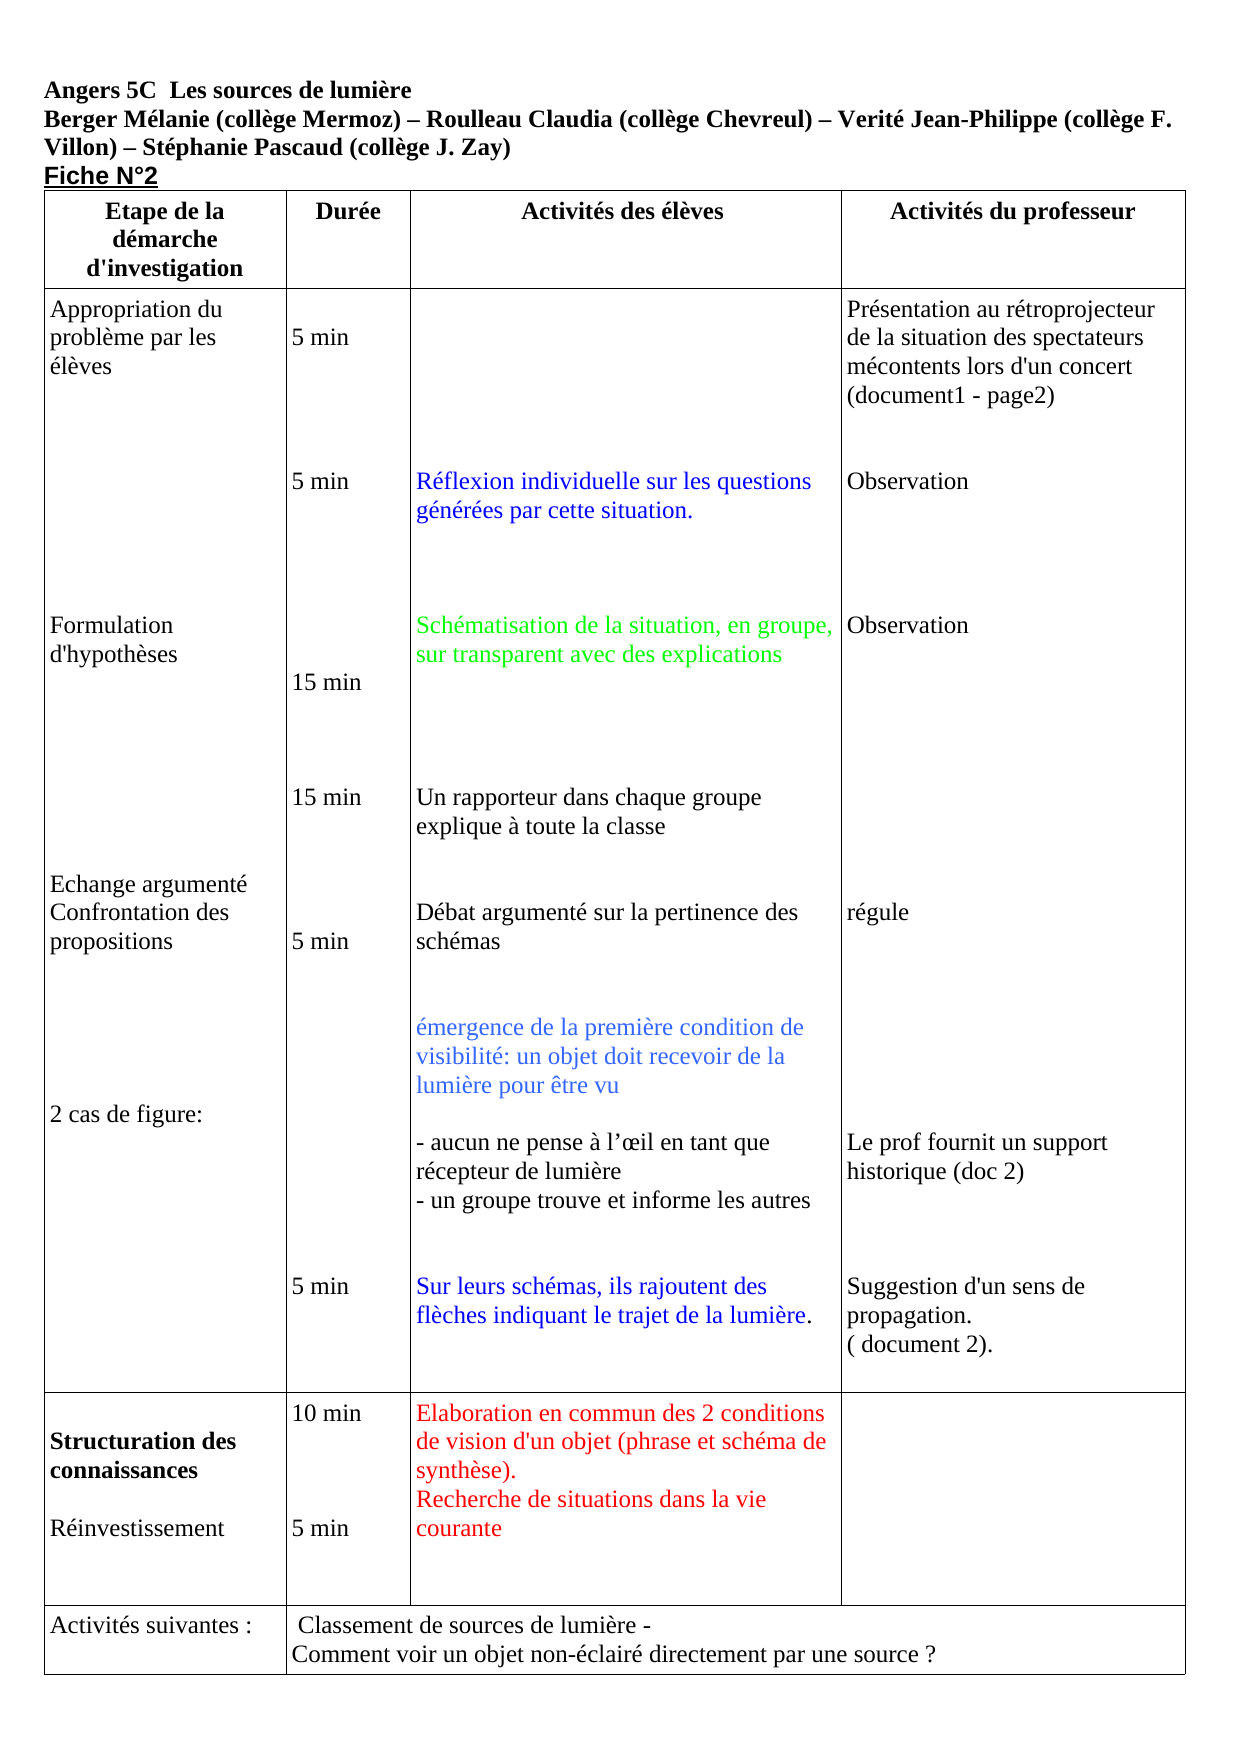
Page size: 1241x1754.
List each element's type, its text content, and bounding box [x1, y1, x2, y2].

table_header Activités des élèves [411, 191, 841, 288]
table_header Durée [287, 191, 410, 288]
text Fiche N°2 [44, 161, 1184, 190]
table_header Activités du professeur [842, 191, 1185, 288]
table_cell Structuration des connaissances Réinvestissement [45, 1393, 286, 1605]
table_cell [842, 1393, 1185, 1605]
table_cell Réflexion individuelle sur les questions générées par cette situation. Schématisation de la situation, en groupe, sur transparent avec des explications Un rapporteur dans chaque groupe explique à toute la classe Débat argumenté sur la pertinence des schémas émergence de la première condition de visibilité: un objet doit recevoir de la lumière pour être vu - aucun ne pense à l’œil en tant que récepteur de lumière - un groupe trouve et informe les autres Sur leurs schémas, ils rajoutent des flèches indiquant le trajet de la lumière. [411, 289, 841, 1392]
table_cell Activités suivantes : [45, 1606, 286, 1674]
table_cell Elaboration en commun des 2 conditions de vision d'un objet (phrase et schéma de synthèse). Recherche de situations dans la vie courante [411, 1393, 841, 1605]
table_cell Appropriation du problème par les élèves Formulation d'hypothèses Echange argumenté Confrontation des propositions 2 cas de figure: [45, 289, 286, 1392]
table_cell 5 min 5 min 15 min 15 min 5 min 5 min [287, 289, 410, 1392]
table_cell 10 min 5 min [287, 1393, 410, 1605]
table_cell Présentation au rétroprojecteur de la situation des spectateurs mécontents lors d'un concert (document1 - page2) Observation Observation régule Le prof fournit un support historique (doc 2) Suggestion d'un sens de propagation. ( document 2). [842, 289, 1185, 1392]
table_cell Classement de sources de lumière - Comment voir un objet non-éclairé directement par une source ? [287, 1606, 1185, 1674]
table_header Etape de la démarche d'investigation [45, 191, 286, 288]
